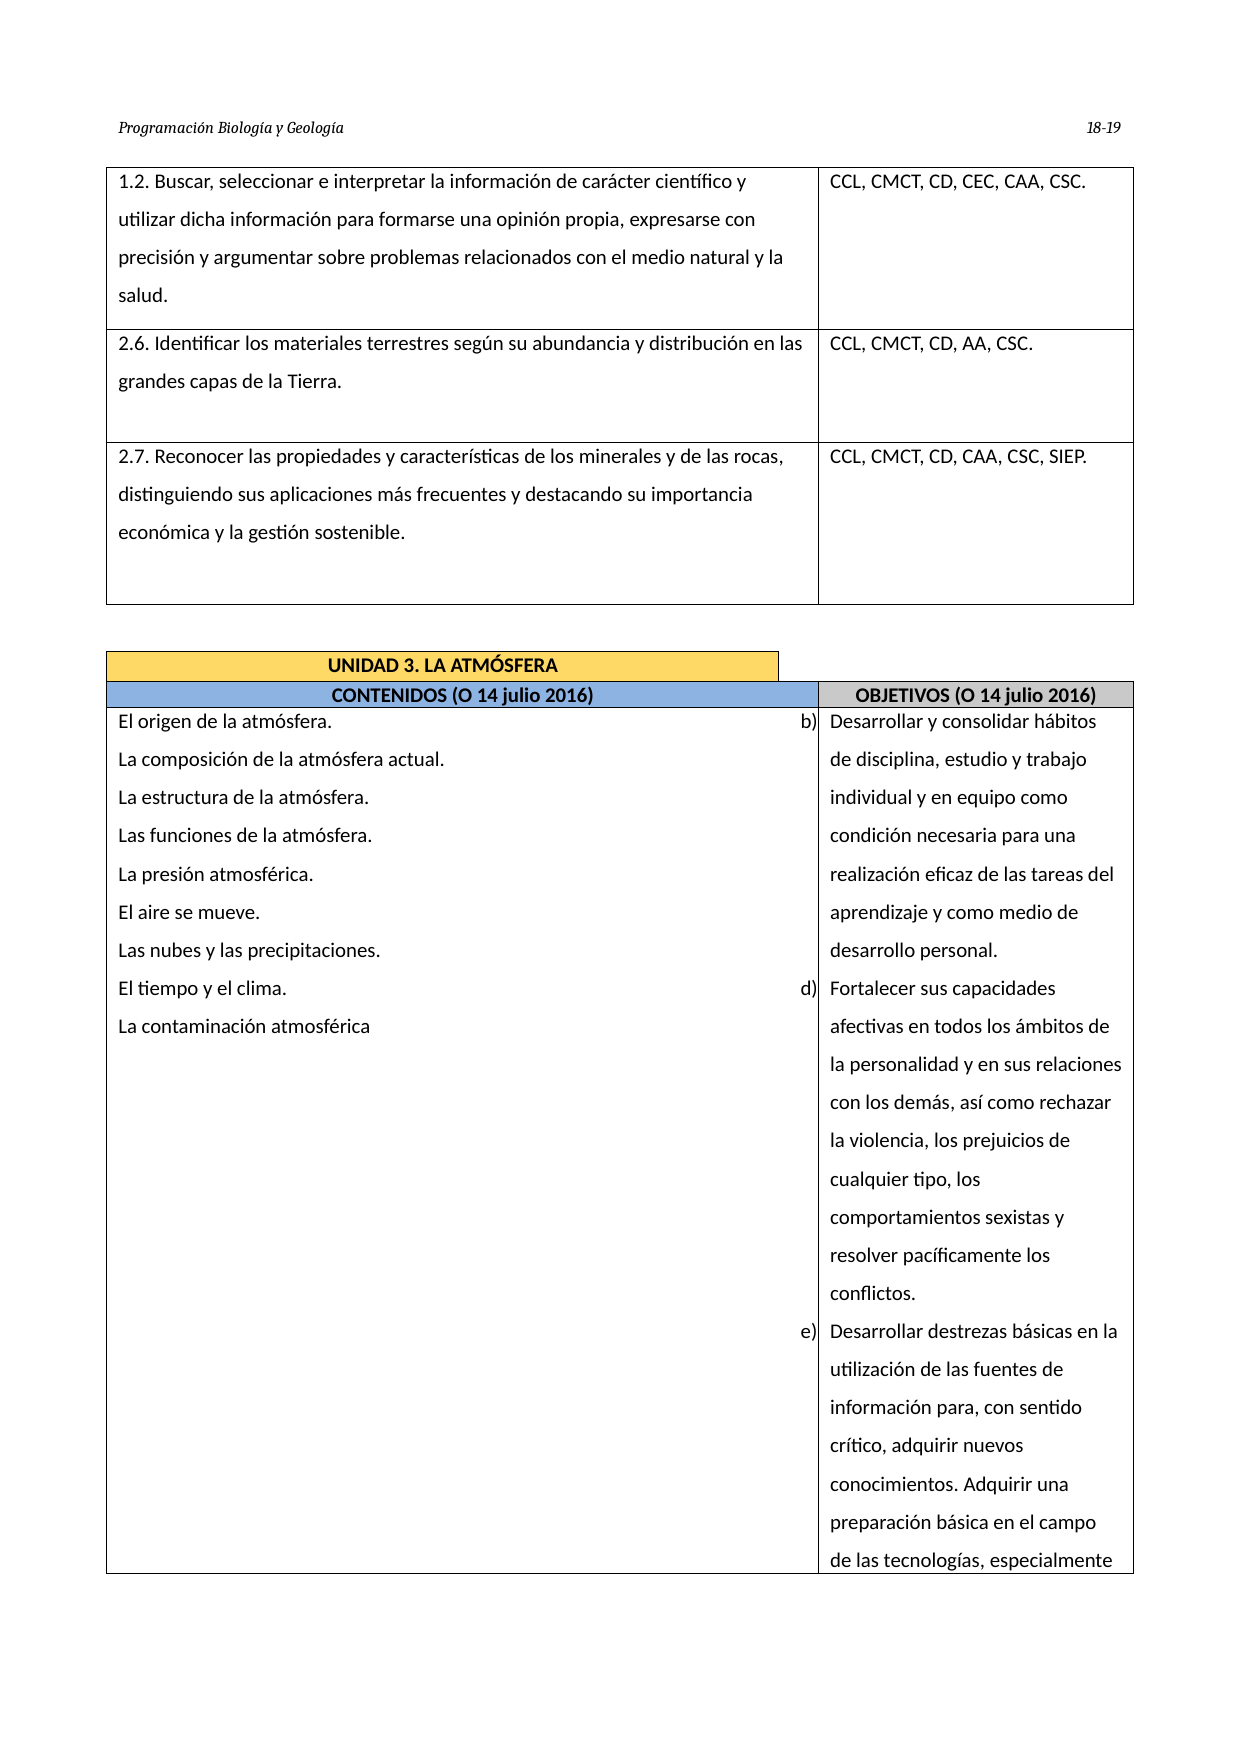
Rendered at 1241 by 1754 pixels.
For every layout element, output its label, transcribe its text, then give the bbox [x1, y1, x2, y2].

table_cell b) Desarrollar y consolidar hábitos de disciplina, estudio y trabajo individual y en equipo como condición necesaria para una realización eficaz de las tareas del aprendizaje y como medio de desarrollo personal. d) Fortalecer sus capacidades afectivas en todos los ámbitos de la personalidad y en sus relaciones con los demás, así como rechazar la violencia, los prejuicios de cualquier tipo, los comportamientos sexistas y resolver pacíficamente los conflictos. e) Desarrollar destrezas básicas en la utilización de las fuentes de información para, con sentido crítico, adquirir nuevos conocimientos. Adquirir una preparación básica en el campo de las tecnologías, especialmente las de la información y la comunicación. f) Concebir el conocimiento científico como un saber integrado, que se estructura en distintas disciplinas, así como conocer y aplicar los métodos para identificar los problemas en los diversos campos del conocimiento y de la experiencia. g) Desarrollar el espíritu emprendedor y la confianza en sí mismo, la participación, el sentido crítico, la iniciativa personal y la capacidad para aprender a aprender, planificar, tomar decisiones y asumir responsabilidades. [819, 708, 1133, 1572]
table_cell 2.6. Identificar los materiales terrestres según su abundancia y distribución en las grandes capas de la Tierra. [107, 330, 818, 442]
table_cell CCL, CMCT, CD, CAA, CSC, SIEP. [819, 443, 1133, 604]
table_cell CONTENIDOS (O 14 julio 2016) [107, 682, 818, 707]
table_cell CCL, CMCT, CD, CEC, CAA, CSC. [819, 168, 1133, 329]
table_cell 2.7. Reconocer las propiedades y características de los minerales y de las rocas, distinguiendo sus aplicaciones más frecuentes y destacando su importancia económica y la gestión sostenible. [107, 443, 818, 604]
table_cell CCL, CMCT, CD, AA, CSC. [819, 330, 1133, 442]
table_cell 1.2. Buscar, seleccionar e interpretar la información de carácter científico y utilizar dicha información para formarse una opinión propia, expresarse con precisión y argumentar sobre problemas relacionados con el medio natural y la salud. [107, 168, 818, 329]
table_cell El origen de la atmósfera. La composición de la atmósfera actual. La estructura de la atmósfera. Las funciones de la atmósfera. La presión atmosférica. El aire se mueve. Las nubes y las precipitaciones. El tiempo y el clima. La contaminación atmosférica [107, 708, 818, 1572]
table_header UNIDAD 3. LA ATMÓSFERA [107, 652, 778, 681]
table_cell OBJETIVOS (O 14 julio 2016) [819, 682, 1133, 707]
